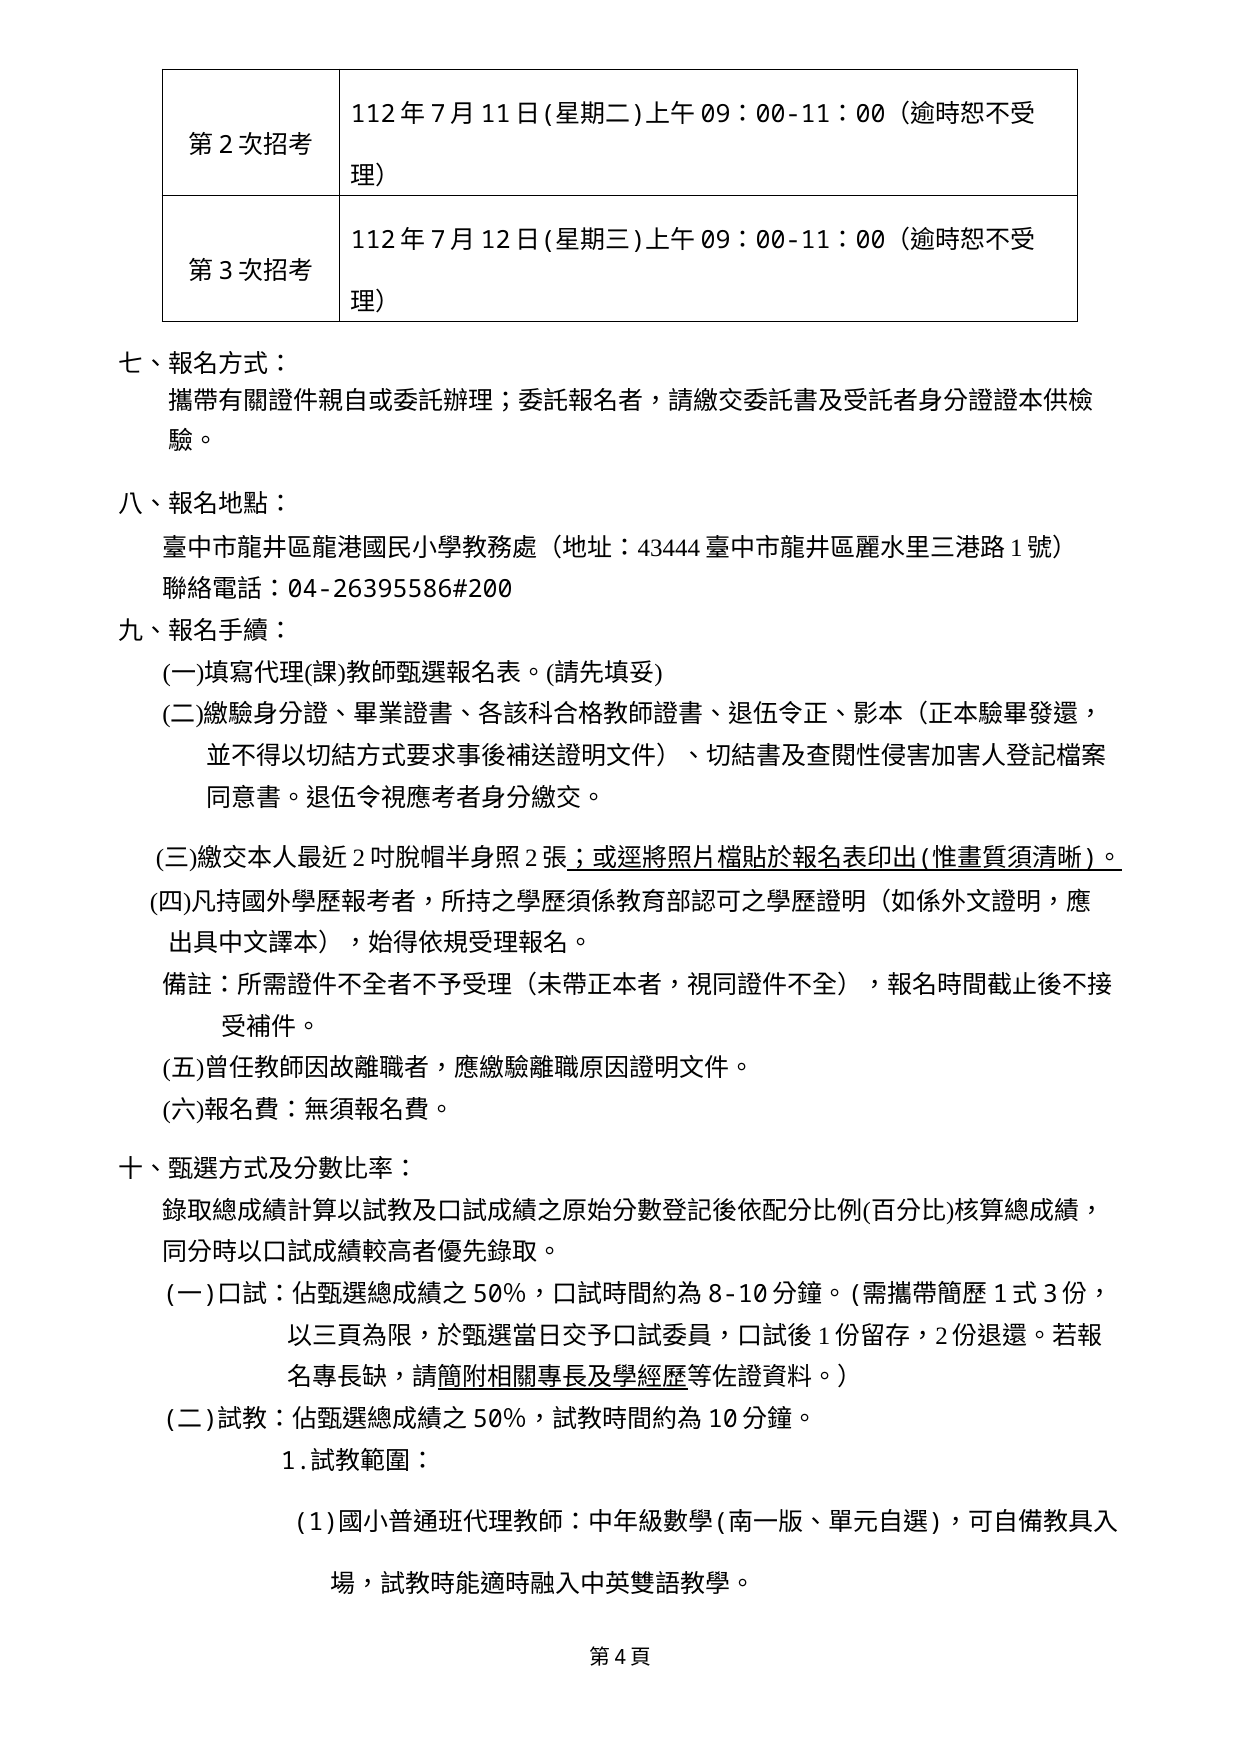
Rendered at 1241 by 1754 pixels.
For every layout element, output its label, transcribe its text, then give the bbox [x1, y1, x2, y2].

text 驗。 [162, 420, 1122, 457]
table_cell 112年7月11日(星期二)上午09：00-11：00（逾時恕不受理） [340, 70, 1077, 194]
table_cell 112年7月12日(星期三)上午09：00-11：00（逾時恕不受理） [340, 196, 1077, 321]
text 備註：所需證件不全者不予受理（未帶正本者，視同證件不全），報名時間截止後不接受補件。 [162, 960, 1122, 1043]
text 八、報名地點： [118, 460, 1122, 523]
text (六)報名費：無須報名費。 [162, 1085, 1122, 1127]
text 聯絡電話：04-26395586#200 [162, 564, 1122, 606]
text (二)試教：佔甄選總成績之50％，試教時間約為10分鐘。 [163, 1394, 1122, 1436]
table_cell 第2次招考 [163, 70, 339, 194]
text (1)國小普通班代理教師：中年級數學(南一版、單元自選)，可自備教具入場，試教時能適時融入中英雙語教學。 [293, 1477, 1122, 1602]
text (一)填寫代理(課)教師甄選報名表。(請先填妥) [162, 648, 1122, 689]
text 錄取總成績計算以試教及口試成績之原始分數登記後依配分比例(百分比)核算總成績，同分時以口試成績較高者優先錄取。 [162, 1186, 1122, 1269]
text 九、報名手續： [118, 606, 1122, 648]
text 臺中市龍井區龍港國民小學教務處（地址：43444臺中市龍井區麗水里三港路1號） [162, 523, 1122, 564]
text (三)繳交本人最近2吋脫帽半身照2張；或逕將照片檔貼於報名表印出(惟畫質須清晰)。 [156, 814, 1122, 877]
text 出具中文譯本），始得依規受理報名。 [137, 918, 1122, 960]
text 七、報名方式： [118, 339, 1122, 381]
text (四)凡持國外學歷報考者，所持之學歷須係教育部認可之學歷證明（如係外文證明，應 [137, 877, 1122, 918]
text (一)口試：佔甄選總成績之50％，口試時間約為8-10分鐘。(需攜帶簡歷1式3份，以三頁為限，於甄選當日交予口試委員，口試後1份留存，2份退還。若報名專長缺，請簡附相關專長及學經歷等佐證資料。） [163, 1269, 1122, 1394]
text 十、甄選方式及分數比率： [118, 1144, 1122, 1186]
text (二)繳驗身分證、畢業證書、各該科合格教師證書、退伍令正、影本（正本驗畢發還，並不得以切結方式要求事後補送證明文件）、切結書及查閱性侵害加害人登記檔案同意書。退伍令視應考者身分繳交。 [162, 689, 1122, 814]
table_cell 第3次招考 [163, 196, 339, 321]
text 攜帶有關證件親自或委託辦理；委託報名者，請繳交委託書及受託者身分證證本供檢 [162, 381, 1122, 417]
text (五)曾任教師因故離職者，應繳驗離職原因證明文件。 [162, 1043, 1122, 1085]
text 1.試教範圍： [281, 1436, 1122, 1477]
